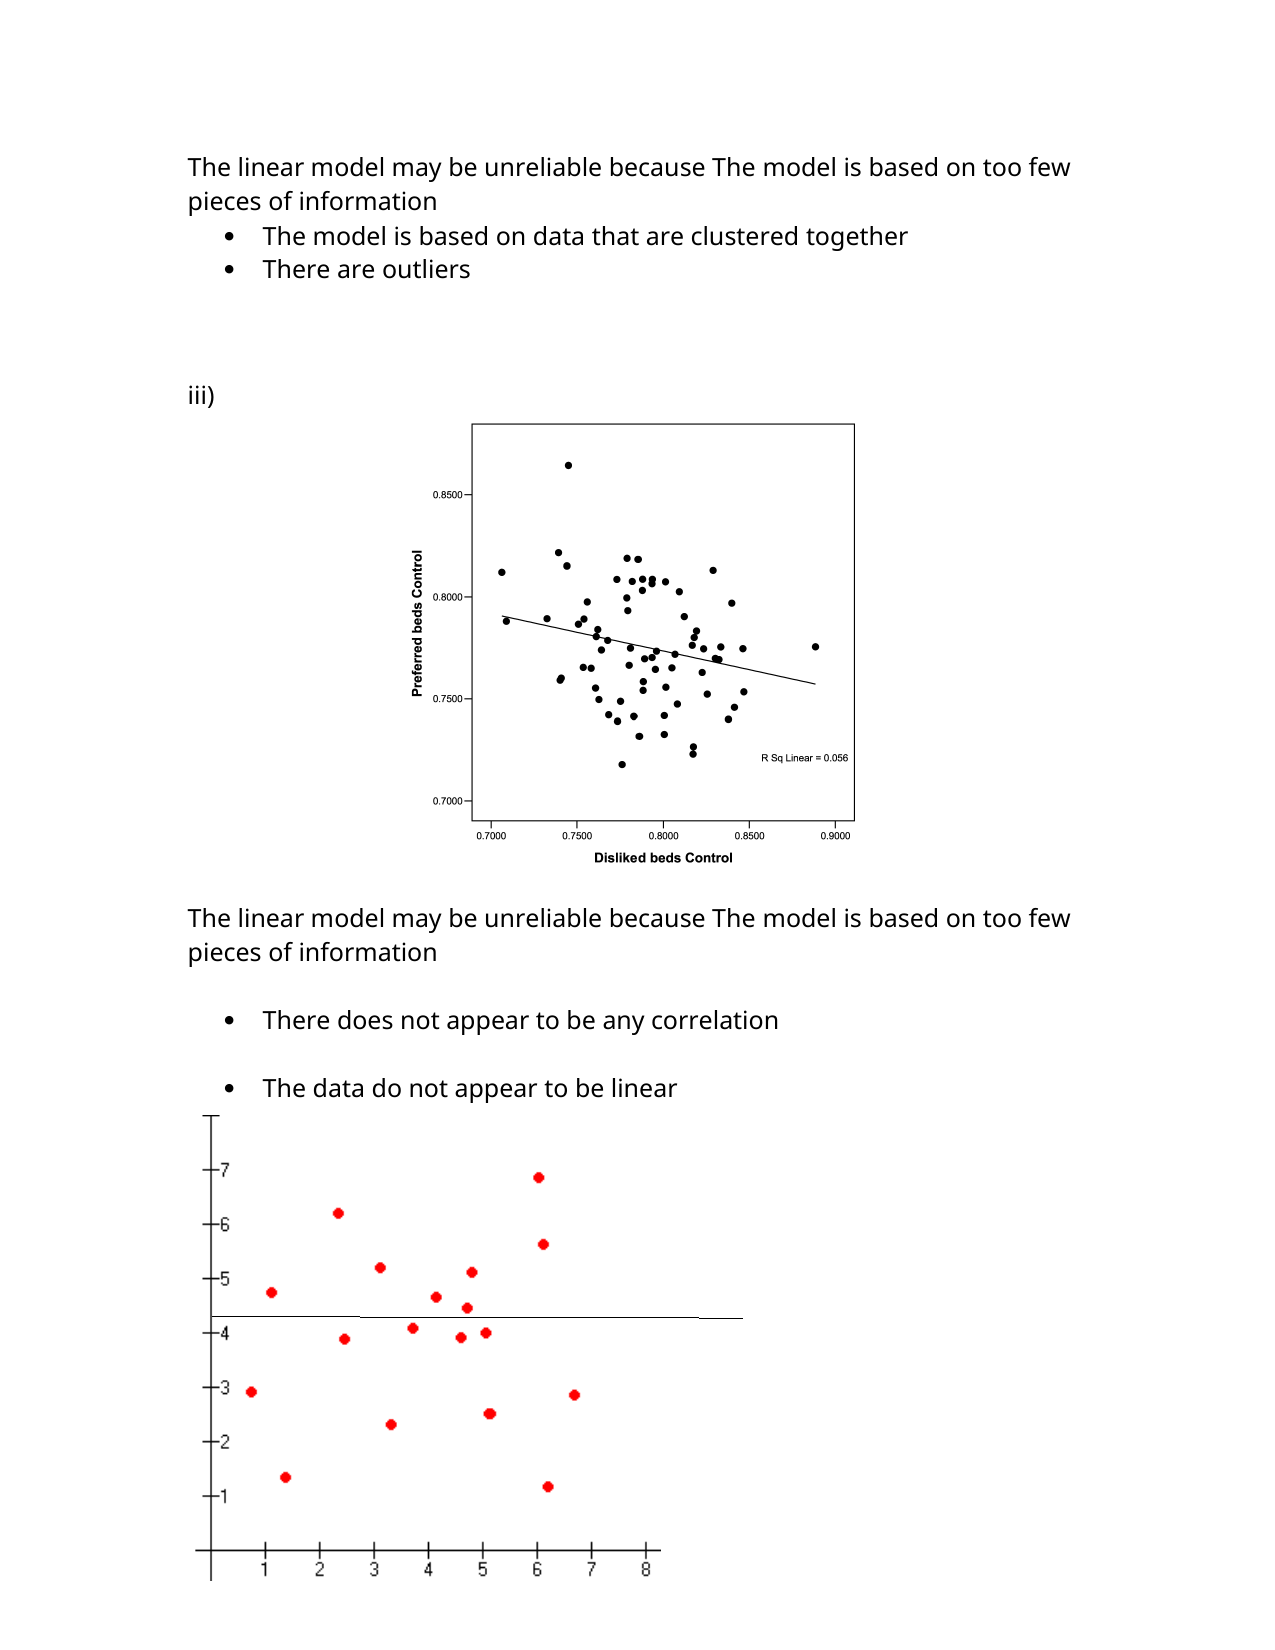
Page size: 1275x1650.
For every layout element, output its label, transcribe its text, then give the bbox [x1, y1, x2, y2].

text iii) [187, 378, 1087, 412]
text The linear model may be unreliable because The model is based on too few pieces of information [187, 150, 1087, 218]
text The linear model may be unreliable because The model is based on too few pieces of information [187, 901, 1087, 969]
picture [411, 411, 864, 873]
list The model is based on data that are clustered together [225, 218, 1087, 252]
picture [195, 1115, 661, 1581]
list There does not appear to be any correlation [225, 1003, 1087, 1037]
list There are outliers [225, 252, 1087, 286]
list The data do not appear to be linear [225, 1071, 1087, 1105]
